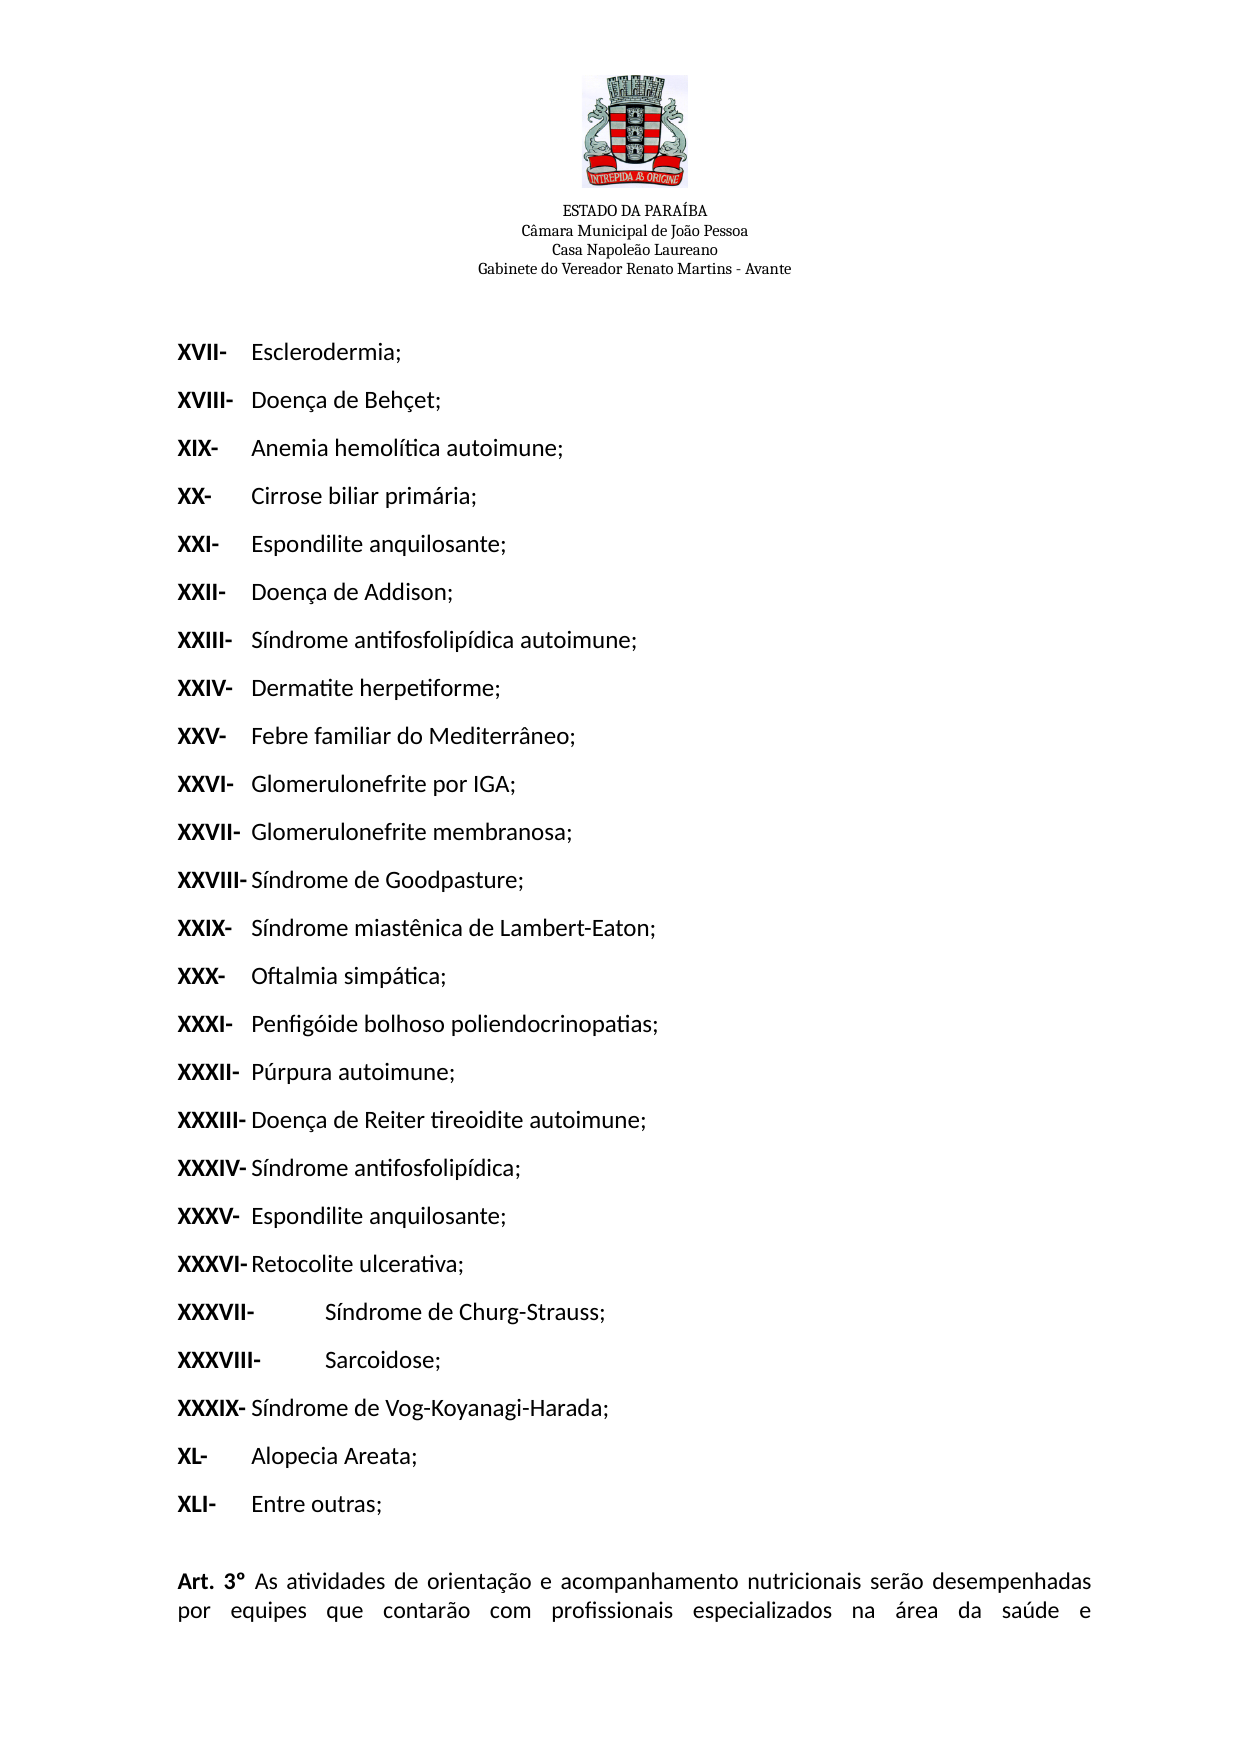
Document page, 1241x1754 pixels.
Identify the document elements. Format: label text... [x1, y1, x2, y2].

list Entre outras; [177, 1488, 1093, 1519]
list Síndrome de Churg-Strauss; [177, 1296, 1093, 1327]
list Febre familiar do Mediterrâneo; [177, 720, 1093, 751]
list Glomerulonefrite por IGA; [177, 768, 1093, 799]
list Sarcoidose; [177, 1344, 1093, 1375]
list Púrpura autoimune; [177, 1056, 1093, 1087]
list Síndrome antifosfolipídica; [177, 1152, 1093, 1183]
list Alopecia Areata; [177, 1441, 1093, 1471]
list Espondilite anquilosante; [177, 528, 1093, 559]
list Síndrome miastênica de Lambert-Eaton; [177, 912, 1093, 943]
list Retocolite ulcerativa; [177, 1248, 1093, 1279]
text Art. 3º As atividades de orientação e acompanhamento nutricionais serão desempenhadas por equipes que contarão com profissionais especializados na área da saúde e [177, 1566, 1093, 1624]
list Síndrome de Vog-Koyanagi-Harada; [177, 1392, 1093, 1423]
list Esclerodermia; [177, 336, 1093, 367]
list Glomerulonefrite membranosa; [177, 816, 1093, 847]
list Anemia hemolítica autoimune; [177, 432, 1093, 463]
list Oftalmia simpática; [177, 960, 1093, 991]
list Síndrome de Goodpasture; [177, 864, 1093, 895]
list Penfigóide bolhoso poliendocrinopatias; [177, 1008, 1093, 1039]
list Dermatite herpetiforme; [177, 672, 1093, 703]
list Síndrome antifosfolipídica autoimune; [177, 624, 1093, 655]
list Doença de Addison; [177, 576, 1093, 607]
list Doença de Reiter tireoidite autoimune; [177, 1104, 1093, 1135]
list Cirrose biliar primária; [177, 480, 1093, 511]
list Espondilite anquilosante; [177, 1200, 1093, 1231]
list Doença de Behçet; [177, 384, 1093, 414]
